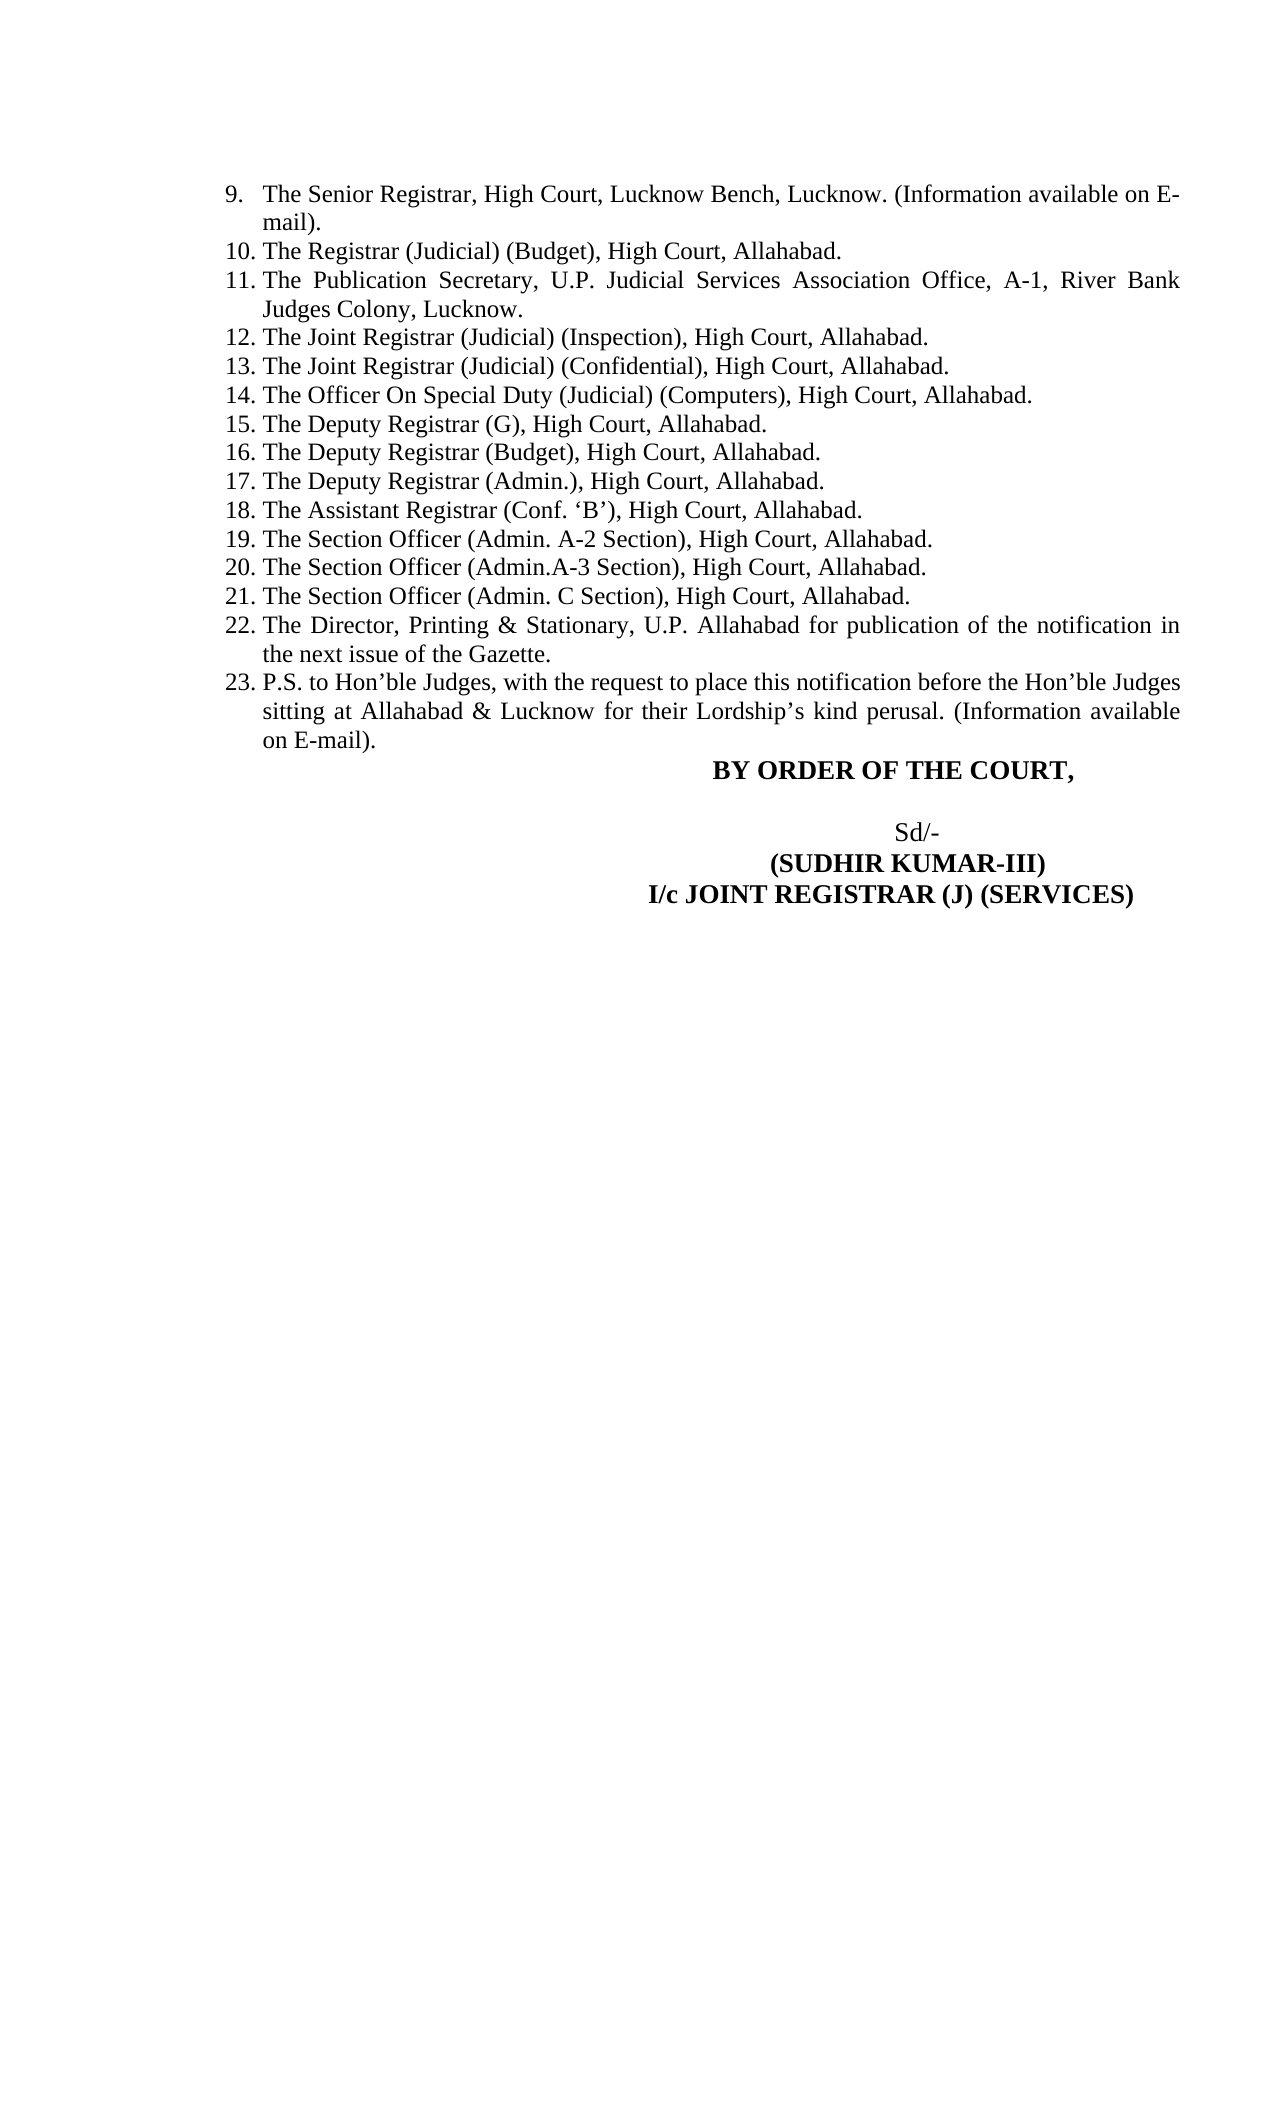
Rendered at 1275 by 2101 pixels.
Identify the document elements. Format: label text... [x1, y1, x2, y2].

list The Joint Registrar (Judicial) (Inspection), High Court, Allahabad. [225, 322, 1181, 351]
list The Deputy Registrar (G), High Court, Allahabad. [225, 409, 1181, 437]
list The Deputy Registrar (Budget), High Court, Allahabad. [225, 437, 1181, 466]
list The Officer On Special Duty (Judicial) (Computers), High Court, Allahabad. [225, 380, 1181, 409]
text Sd/- [712, 816, 1181, 847]
list The Section Officer (Admin. C Section), High Court, Allahabad. [225, 581, 1181, 610]
list The Senior Registrar, High Court, Lucknow Bench, Lucknow. (Information available on E-mail). [225, 179, 1181, 236]
list The Publication Secretary, U.P. Judicial Services Association Office, A-1, River Bank Judges Colony, Lucknow. [225, 265, 1181, 322]
list The Director, Printing & Stationary, U.P. Allahabad for publication of the notification in the next issue of the Gazette. [225, 610, 1181, 667]
list The Joint Registrar (Judicial) (Confidential), High Court, Allahabad. [225, 351, 1181, 380]
list The Assistant Registrar (Conf. ‘B’), High Court, Allahabad. [225, 495, 1181, 524]
list The Registrar (Judicial) (Budget), High Court, Allahabad. [225, 236, 1181, 265]
list The Deputy Registrar (Admin.), High Court, Allahabad. [225, 466, 1181, 495]
text (SUDHIR KUMAR-III) [186, 847, 1181, 878]
list The Section Officer (Admin.A-3 Section), High Court, Allahabad. [225, 552, 1181, 581]
list P.S. to Hon’ble Judges, with the request to place this notification before the Hon’ble Judges sitting at Allahabad & Lucknow for their Lordship’s kind perusal. (Information available on E-mail). [225, 667, 1181, 754]
text BY ORDER OF THE COURT, [562, 754, 1181, 785]
list The Section Officer (Admin. A-2 Section), High Court, Allahabad. [225, 524, 1181, 552]
text I/c JOINT REGISTRAR (J) (SERVICES) [187, 878, 1181, 909]
